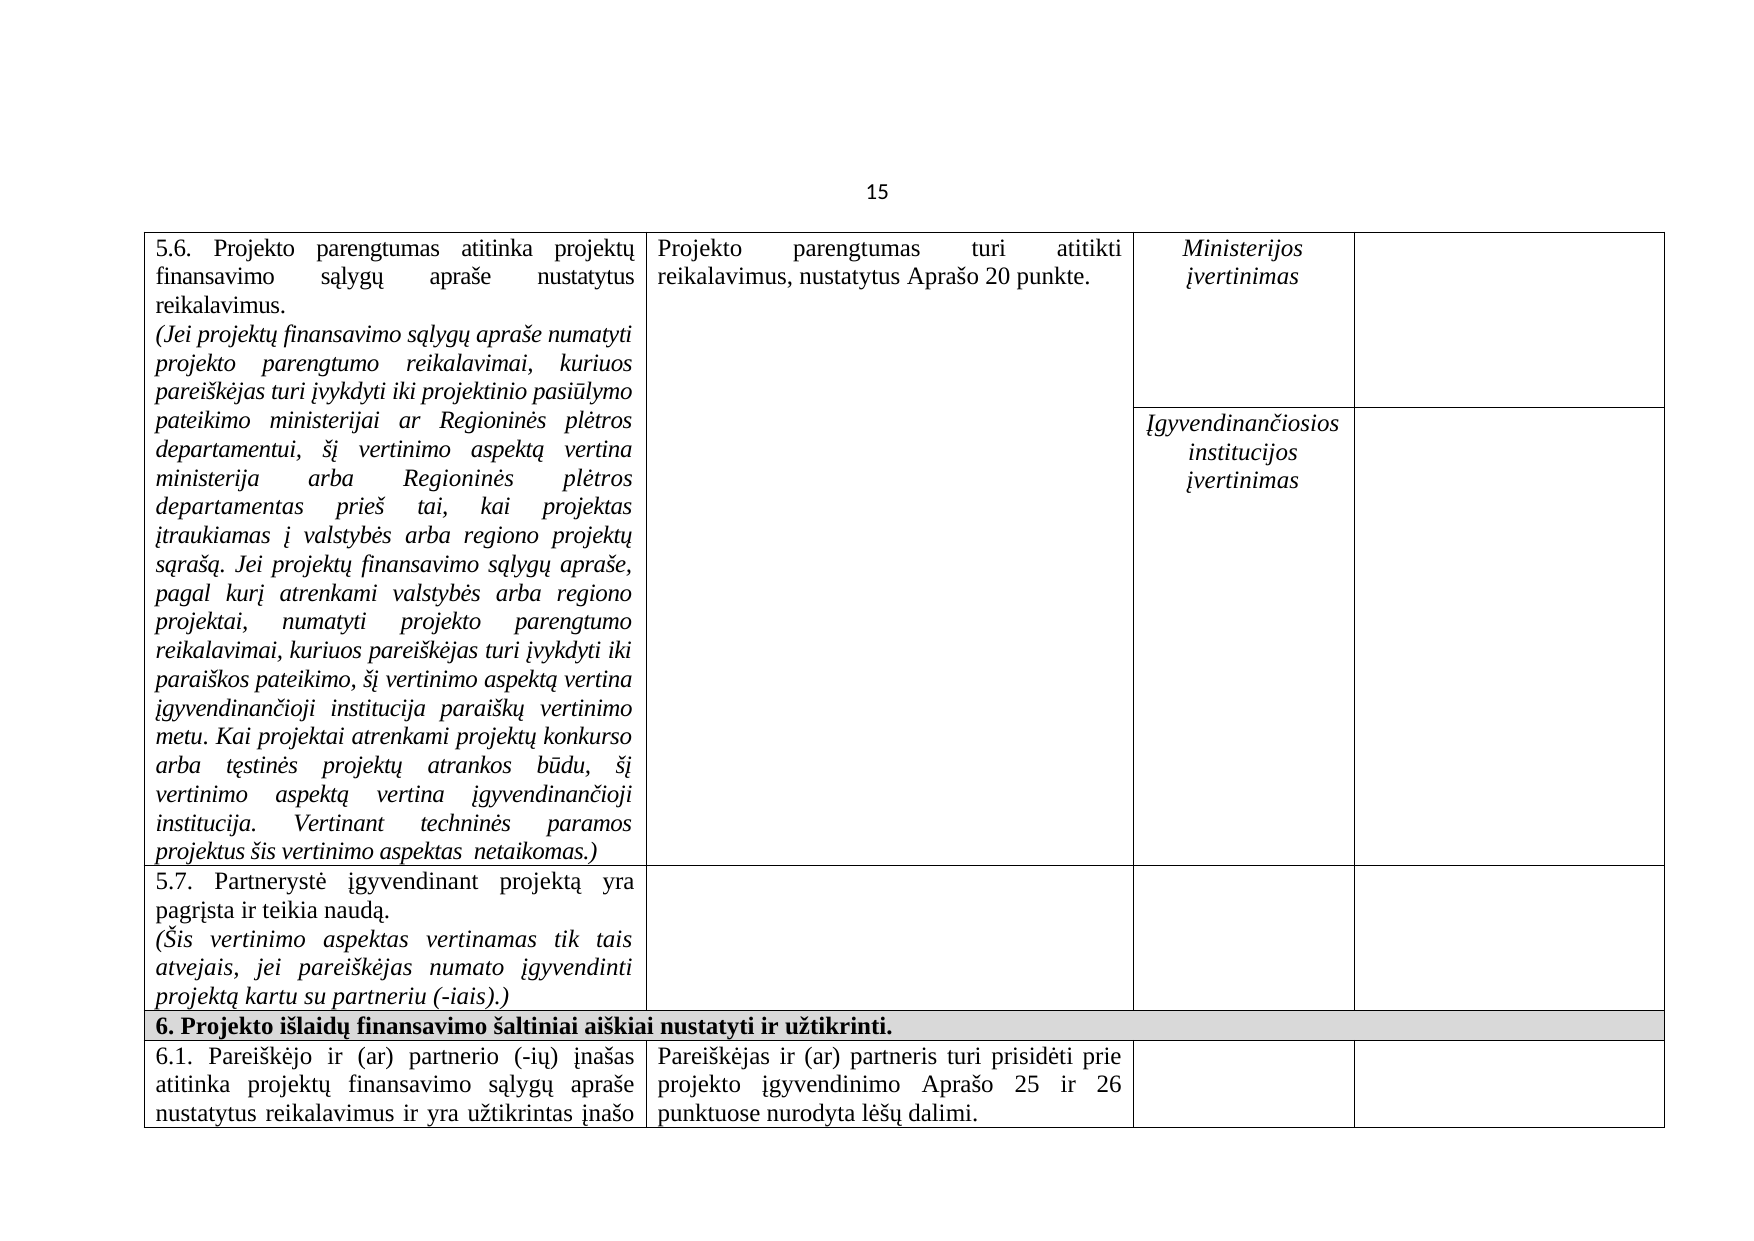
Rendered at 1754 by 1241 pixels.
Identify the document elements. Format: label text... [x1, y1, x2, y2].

table_cell [1134, 866, 1354, 1010]
table_cell 6. Projekto išlaidų finansavimo šaltiniai aiškiai nustatyti ir užtikrinti. [145, 1011, 1664, 1040]
table_cell 5.6. Projekto parengtumas atitinka projektų finansavimo sąlygų apraše nustatytus reikalavimus. (Jei projektų finansavimo sąlygų apraše numatyti projekto parengtumo reikalavimai, kuriuos pareiškėjas turi įvykdyti iki projektinio pasiūlymo pateikimo ministerijai ar Regioninės plėtros departamentui, šį vertinimo aspektą vertina ministerija arba Regioninės plėtros departamentas prieš tai, kai projektas įtraukiamas į valstybės arba regiono projektų sąrašą. Jei projektų finansavimo sąlygų apraše, pagal kurį atrenkami valstybės arba regiono projektai, numatyti projekto parengtumo reikalavimai, kuriuos pareiškėjas turi įvykdyti iki paraiškos pateikimo, šį vertinimo aspektą vertina įgyvendinančioji institucija paraiškų vertinimo metu. Kai projektai atrenkami projektų konkurso arba tęstinės projektų atrankos būdu, šį vertinimo aspektą vertina įgyvendinančioji institucija. Vertinant techninės paramos projektus šis vertinimo aspektas netaikomas.) [145, 233, 646, 865]
table_cell Pareiškėjas ir (ar) partneris turi prisidėti prie projekto įgyvendinimo Aprašo 25 ir 26 punktuose nurodyta lėšų dalimi. [647, 1041, 1133, 1127]
table_cell [647, 866, 1133, 1010]
table_cell Įgyvendinančiosios institucijos įvertinimas [1134, 408, 1354, 865]
table_cell Ministerijos įvertinimas [1134, 233, 1354, 407]
table_cell [1355, 408, 1664, 865]
table_cell Projekto parengtumas turi atitikti reikalavimus, nustatytus Aprašo 20 punkte. [647, 233, 1133, 865]
table_cell [1355, 233, 1664, 407]
table_cell [1355, 1041, 1664, 1127]
table_cell 6.1. Pareiškėjo ir (ar) partnerio (-ių) įnašas atitinka projektų finansavimo sąlygų apraše nustatytus reikalavimus ir yra užtikrintas įnašo [145, 1041, 646, 1127]
table_cell [1134, 1041, 1354, 1127]
table_cell [1355, 866, 1664, 1010]
table_cell 5.7. Partnerystė įgyvendinant projektą yra pagrįsta ir teikia naudą. (Šis vertinimo aspektas vertinamas tik tais atvejais, jei pareiškėjas numato įgyvendinti projektą kartu su partneriu (-iais).) [145, 866, 646, 1010]
